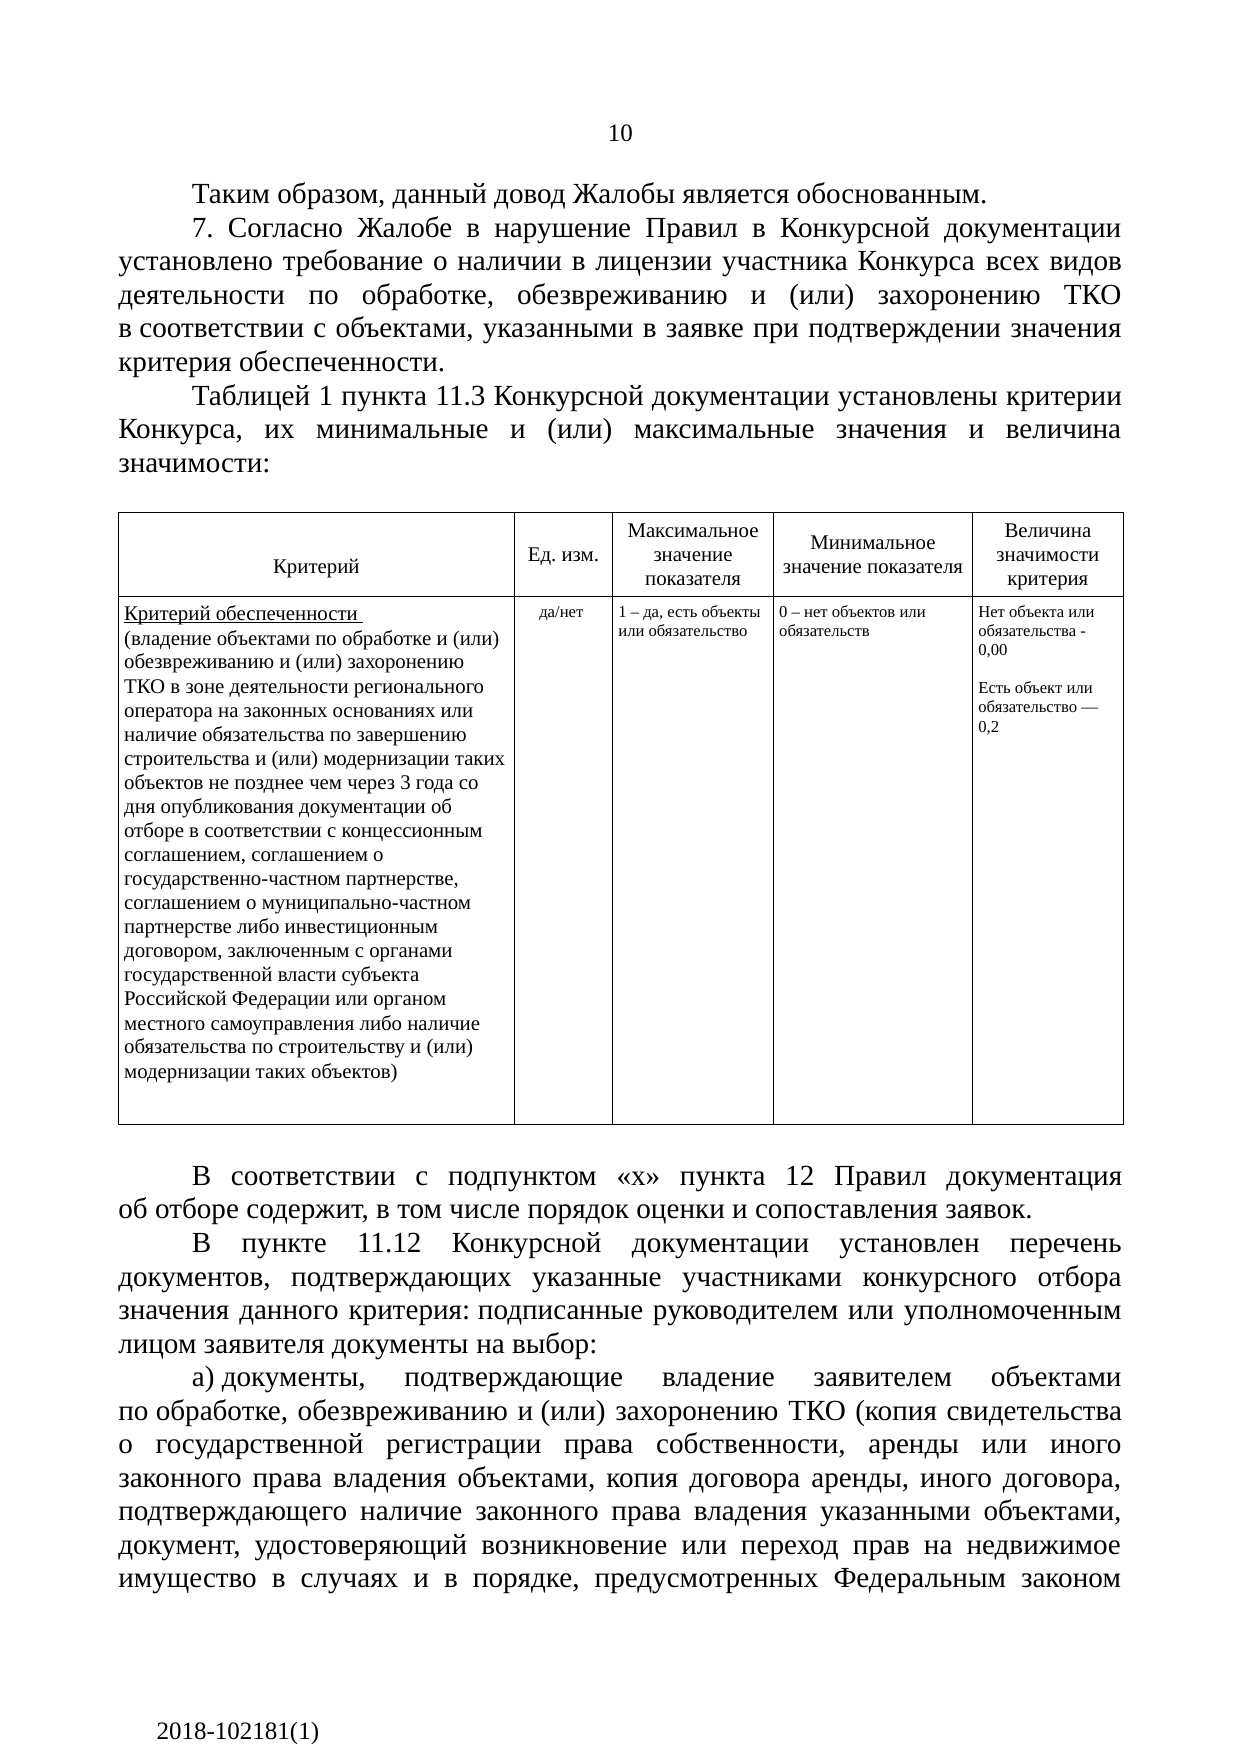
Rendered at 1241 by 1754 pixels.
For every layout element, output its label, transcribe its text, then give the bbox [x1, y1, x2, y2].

table_cell Нет объекта или обязательства - 0,00 Есть объект или обязательство — 0,2 [973, 597, 1123, 1124]
text В соответствии с подпунктом «х» пункта 12 Правил документация об отборе содержит, в том числе порядок оценки и сопоставления заявок. [118, 1158, 1122, 1225]
table_cell Критерий обеспеченности (владение объектами по обработке и (или) обезвреживанию и (или) захоронению ТКО в зоне деятельности регионального оператора на законных основаниях или наличие обязательства по завершению строительства и (или) модернизации таких объектов не позднее чем через 3 года со дня опубликования документации об отборе в соответствии с концессионным соглашением, соглашением о государственно-частном партнерстве, соглашением о муниципально-частном партнерстве либо инвестиционным договором, заключенным с органами государственной власти субъекта Российской Федерации или органом местного самоуправления либо наличие обязательства по строительству и (или) модернизации таких объектов) [119, 597, 514, 1124]
table_header Критерий [119, 513, 514, 596]
table_cell 1 – да, есть объекты или обязательство [613, 597, 773, 1124]
text В пункте 11.12 Конкурсной документации установлен перечень документов, подтверждающих указанные участниками конкурсного отбора значения данного критерия: подписанные руководителем или уполномоченным лицом заявителя документы на выбор: [118, 1225, 1122, 1359]
text Таблицей 1 пункта 11.3 Конкурсной документации установлены критерии Конкурса, их минимальные и (или) максимальные значения и величина значимости: [118, 378, 1122, 478]
table_header Ед. изм. [515, 513, 612, 596]
table_cell да/нет [515, 597, 612, 1124]
text 7. Согласно Жалобе в нарушение Правил в Конкурсной документации установлено требование о наличии в лицензии участника Конкурса всех видов деятельности по обработке, обезвреживанию и (или) захоронению ТКО в соответствии с объектами, указанными в заявке при подтверждении значения критерия обеспеченности. [118, 210, 1122, 378]
text Таким образом, данный довод Жалобы является обоснованным. [118, 176, 1122, 210]
table_header Максимальное значение показателя [613, 513, 773, 596]
table_header Величина значимости критерия [973, 513, 1123, 596]
table_header Минимальное значение показателя [774, 513, 972, 596]
table_cell 0 – нет объектов или обязательств [774, 597, 972, 1124]
text а) документы, подтверждающие владение заявителем объектами по обработке, обезвреживанию и (или) захоронению ТКО (копия свидетельства о государственной регистрации права собственности, аренды или иного законного права владения объектами, копия договора аренды, иного договора, подтверждающего наличие законного права владения указанными объектами, документ, удостоверяющий возникновение или переход прав на недвижимое имущество в случаях и в порядке, предусмотренных Федеральным законом [118, 1359, 1122, 1594]
